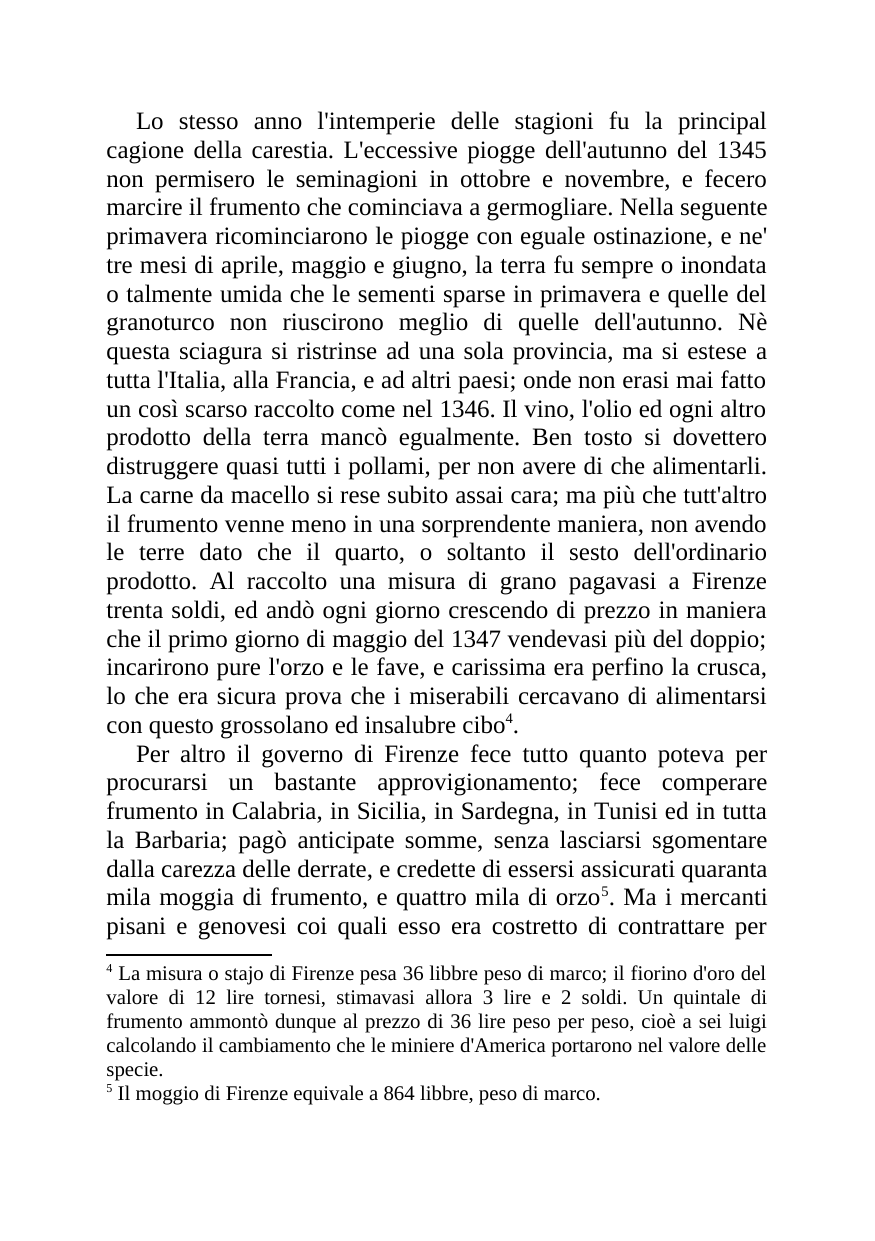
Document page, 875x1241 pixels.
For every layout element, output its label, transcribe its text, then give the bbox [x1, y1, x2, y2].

text Lo stesso anno l'intemperie delle stagioni fu la principal cagione della carestia. L'eccessive piogge dell'autunno del 1345 non permisero le seminagioni in ottobre e novembre, e fecero marcire il frumento che cominciava a germogliare. Nella seguente primavera ricominciarono le piogge con eguale ostinazione, e ne' tre mesi di aprile, maggio e giugno, la terra fu sempre o inondata o talmente umida che le sementi sparse in primavera e quelle del granoturco non riuscirono meglio di quelle dell'autunno. Nè questa sciagura si ristrinse ad una sola provincia, ma si estese a tutta l'Italia, alla Francia, e ad altri paesi; onde non erasi mai fatto un così scarso raccolto come nel 1346. Il vino, l'olio ed ogni altro prodotto della terra mancò egualmente. Ben tosto si dovettero distruggere quasi tutti i pollami, per non avere di che alimentarli. La carne da macello si rese subito assai cara; ma più che tutt'altro il frumento venne meno in una sorprendente maniera, non avendo le terre dato che il quarto, o soltanto il sesto dell'ordinario prodotto. Al raccolto una misura di grano pagavasi a Firenze trenta soldi, ed andò ogni giorno crescendo di prezzo in maniera che il primo giorno di maggio del 1347 vendevasi più del doppio; incarirono pure l'orzo e le fave, e carissima era perfino la crusca, lo che era sicura prova che i miserabili cercavano di alimentarsi con questo grossolano ed insalubre cibo. [106, 106, 768, 739]
text Il moggio di Firenze equivale a 864 libbre, peso di marco. [106, 1081, 768, 1105]
text La misura o stajo di Firenze pesa 36 libbre peso di marco; il fiorino d'oro del valore di 12 lire tornesi, stimavasi allora 3 lire e 2 soldi. Un quintale di frumento ammontò dunque al prezzo di 36 lire peso per peso, cioè a sei luigi calcolando il cambiamento che le miniere d'America portarono nel valore delle specie. [106, 961, 768, 1081]
text Per altro il governo di Firenze fece tutto quanto poteva per procurarsi un bastante approvigionamento; fece comperare frumento in Calabria, in Sicilia, in Sardegna, in Tunisi ed in tutta la Barbaria; pagò anticipate somme, senza lasciarsi sgomentare dalla carezza delle derrate, e credette di essersi assicurati quaranta mila moggia di frumento, e quattro mila di orzo. Ma i mercanti pisani e genovesi coi quali esso era costretto di contrattare per [106, 739, 768, 940]
